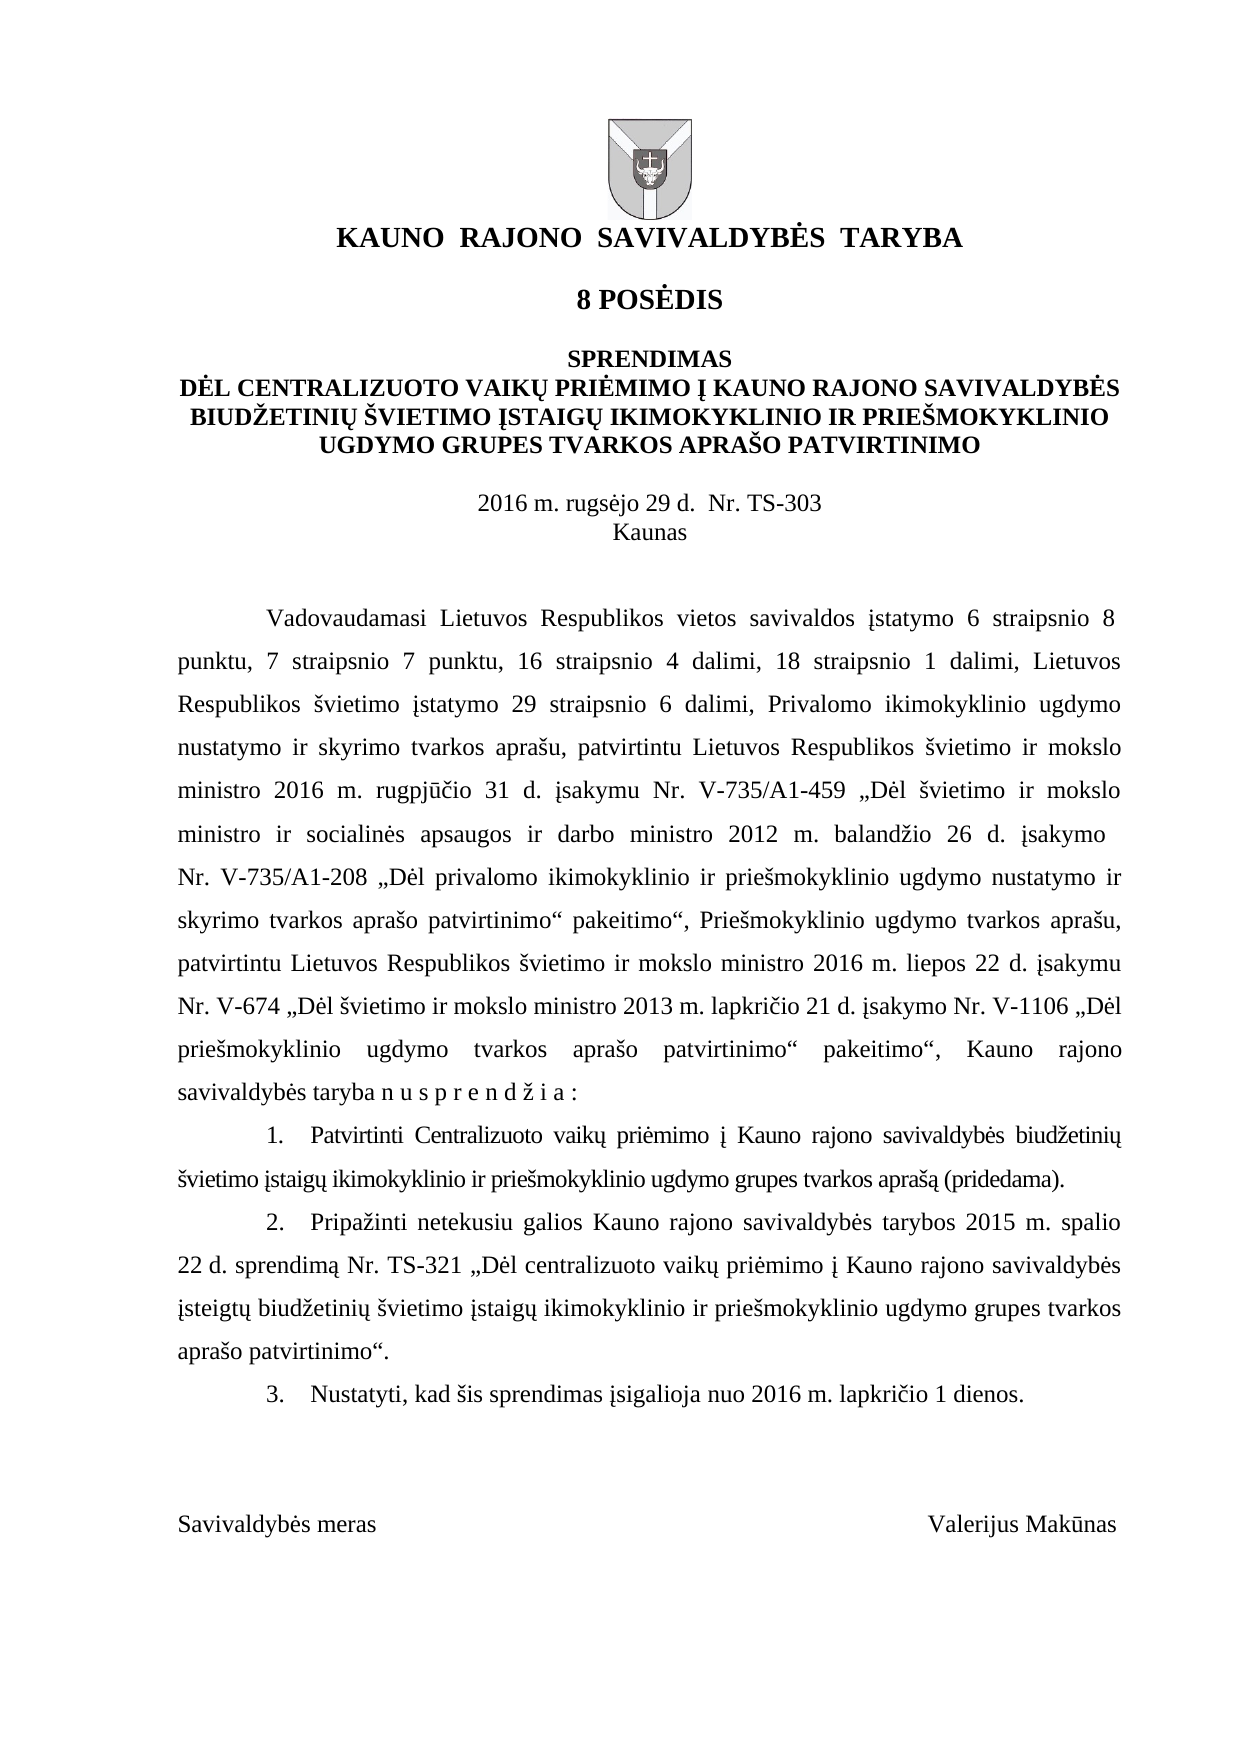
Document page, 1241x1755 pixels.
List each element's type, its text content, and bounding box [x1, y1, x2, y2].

text 3. Nustatyti, kad šis sprendimas įsigalioja nuo 2016 m. lapkričio 1 dienos. [177, 1379, 1122, 1408]
text 1. Patvirtinti Centralizuoto vaikų priėmimo į Kauno rajono savivaldybės biudžetinių švietimo įstaigų ikimokyklinio ir priešmokyklinio ugdymo grupes tvarkos aprašą (pridedama). [177, 1121, 1122, 1192]
text Savivaldybės meras Valerijus Makūnas [177, 1509, 1122, 1537]
text 2. Pripažinti netekusiu galios Kauno rajono savivaldybės tarybos 2015 m. spalio 22 d. sprendimą Nr. TS-321 „Dėl centralizuoto vaikų priėmimo į Kauno rajono savivaldybės įsteigtų biudžetinių švietimo įstaigų ikimokyklinio ir priešmokyklinio ugdymo grupes tvarkos aprašo patvirtinimo“. [177, 1207, 1122, 1365]
text 8 POSĖDIS [177, 282, 1122, 316]
text 2016 m. rugsėjo 29 d. Nr. TS-303 [177, 488, 1122, 517]
text Vadovaudamasi Lietuvos Respublikos vietos savivaldos įstatymo 6 straipsnio 8 punktu, 7 straipsnio 7 punktu, 16 straipsnio 4 dalimi, 18 straipsnio 1 dalimi, Lietuvos Respublikos švietimo įstatymo 29 straipsnio 6 dalimi, Privalomo ikimokyklinio ugdymo nustatymo ir skyrimo tvarkos aprašu, patvirtintu Lietuvos Respublikos švietimo ir mokslo ministro 2016 m. rugpjūčio 31 d. įsakymu Nr. V-735/A1-459 „Dėl švietimo ir mokslo ministro ir socialinės apsaugos ir darbo ministro 2012 m. balandžio 26 d. įsakymo Nr. V-735/A1-208 „Dėl privalomo ikimokyklinio ir priešmokyklinio ugdymo nustatymo ir skyrimo tvarkos aprašo patvirtinimo“ pakeitimo“, Priešmokyklinio ugdymo tvarkos aprašu, patvirtintu Lietuvos Respublikos švietimo ir mokslo ministro 2016 m. liepos 22 d. įsakymu Nr. V-674 „Dėl švietimo ir mokslo ministro 2013 m. lapkričio 21 d. įsakymo Nr. V-1106 „Dėl priešmokyklinio ugdymo tvarkos aprašo patvirtinimo“ pakeitimo“, Kauno rajono savivaldybės taryba nusprendžia: [177, 603, 1122, 1106]
text DĖL CENTRALIZUOTO VAIKŲ PRIĖMIMO Į KAUNO RAJONO SAVIVALDYBĖS BIUDŽETINIŲ ŠVIETIMO ĮSTAIGŲ IKIMOKYKLINIO IR PRIEŠMOKYKLINIO UGDYMO GRUPES TVARKOS APRAŠO PATVIRTINIMO [177, 373, 1122, 459]
text SPRENDIMAS [177, 344, 1122, 373]
text KAUNO RAJONO SAVIVALDYBĖS TARYBA [177, 220, 1122, 253]
text Kaunas [177, 517, 1122, 546]
